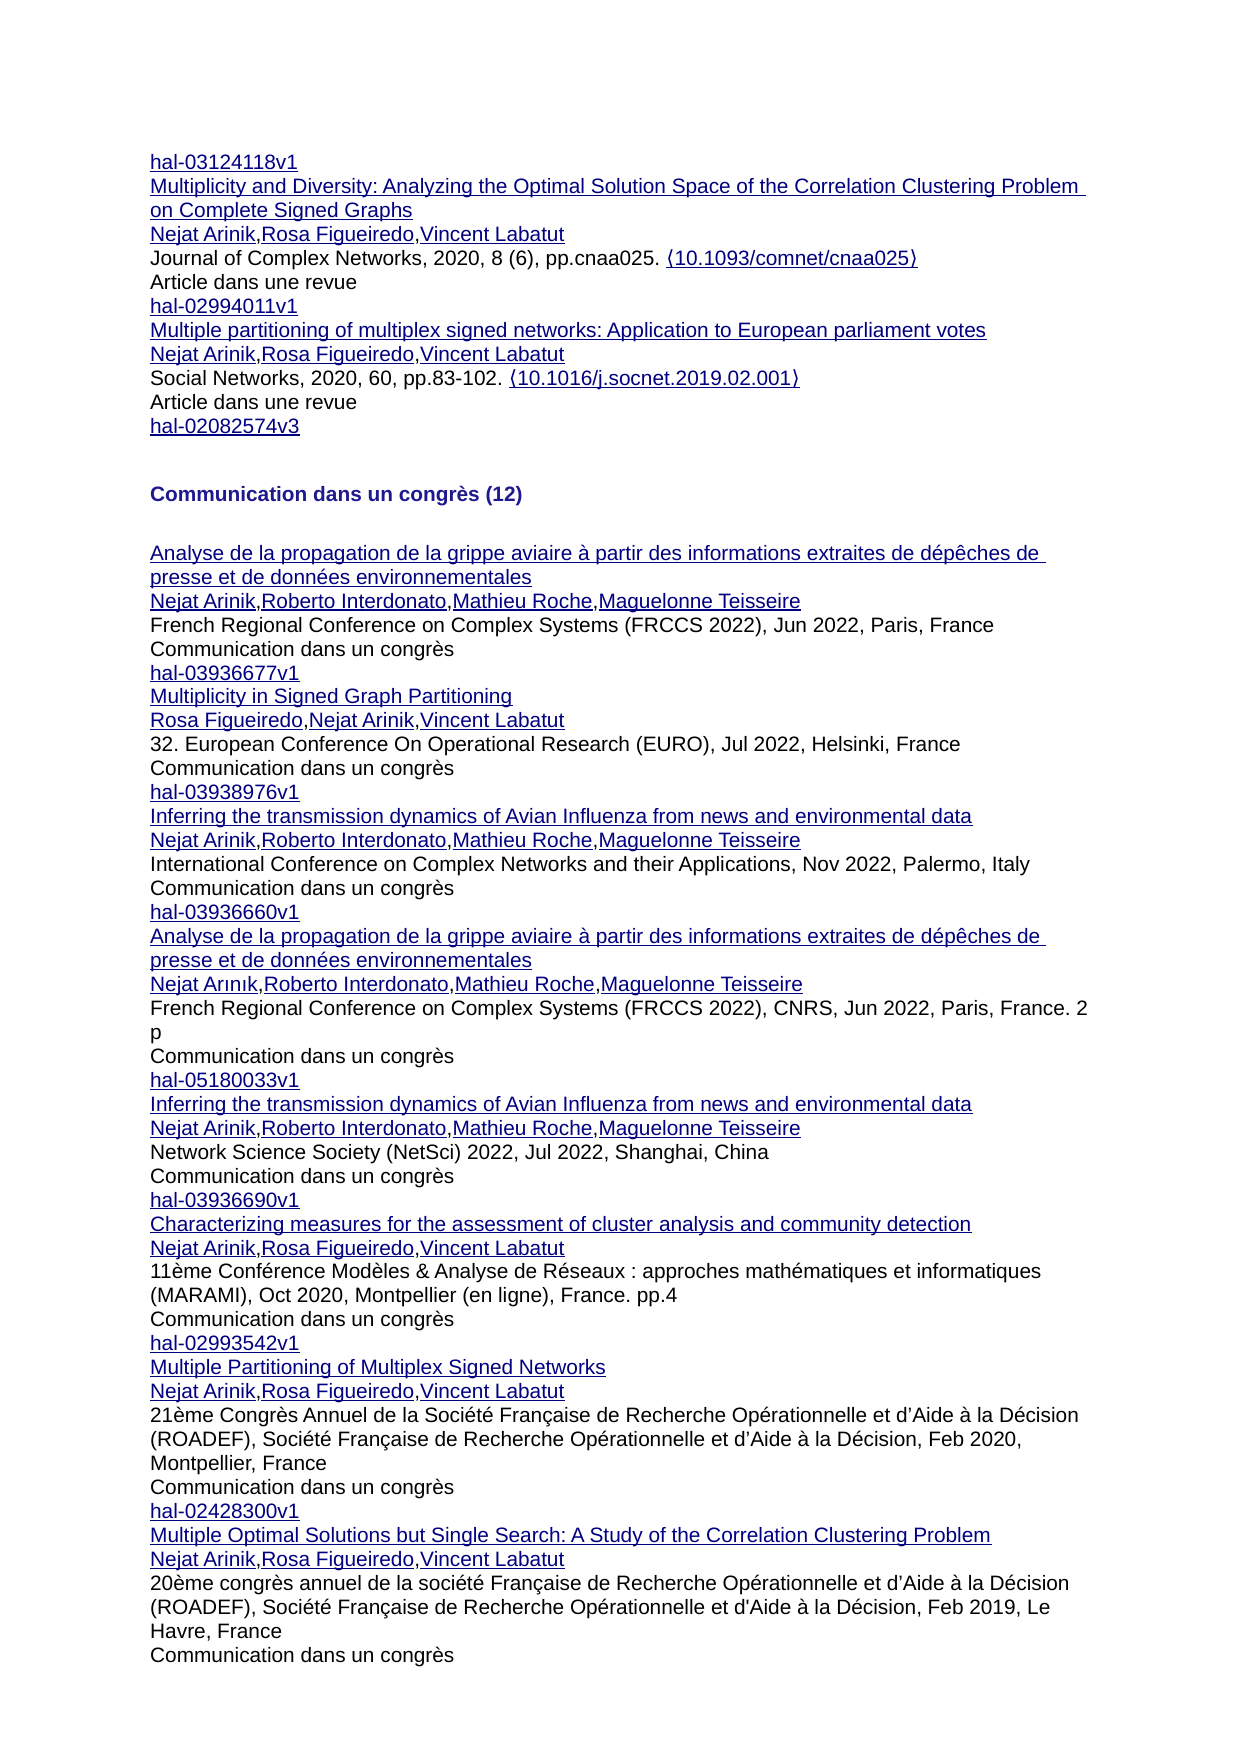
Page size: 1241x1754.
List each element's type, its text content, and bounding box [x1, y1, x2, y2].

subtitle Communication dans un congrès (12) [150, 482, 1090, 506]
table_cell Multiplicity in Signed Graph Partitioning Rosa Figueiredo,Nejat Arinik,Vincent Labatut 32. European Conference On Operational Research (EURO), Jul 2022, Helsinki, France Communication dans un congrès hal-03938976v1 [150, 684, 1090, 804]
table_cell Multiple Partitioning of Multiplex Signed Networks Nejat Arinik,Rosa Figueiredo,Vincent Labatut 21ème Congrès Annuel de la Société Française de Recherche Opérationnelle et d’Aide à la Décision (ROADEF), Société Française de Recherche Opérationnelle et d’Aide à la Décision, Feb 2020, Montpellier, France Communication dans un congrès hal-02428300v1 [150, 1355, 1090, 1523]
table_cell Multiple Optimal Solutions but Single Search: A Study of the Correlation Clustering Problem Nejat Arinik,Rosa Figueiredo,Vincent Labatut 20ème congrès annuel de la société Française de Recherche Opérationnelle et d’Aide à la Décision (ROADEF), Société Française de Recherche Opérationnelle et d'Aide à la Décision, Feb 2019, Le Havre, France Communication dans un congrès [150, 1523, 1090, 1667]
table_cell Inferring the transmission dynamics of Avian Influenza from news and environmental data Nejat Arinik,Roberto Interdonato,Mathieu Roche,Maguelonne Teisseire Network Science Society (NetSci) 2022, Jul 2022, Shanghai, China Communication dans un congrès hal-03936690v1 [150, 1092, 1090, 1211]
table_cell hal-03124118v1 [150, 150, 1090, 174]
table_cell Multiple partitioning of multiplex signed networks: Application to European parliament votes Nejat Arinik,Rosa Figueiredo,Vincent Labatut Social Networks, 2020, 60, pp.83-102. ⟨10.1016/j.socnet.2019.02.001⟩ Article dans une revue hal-02082574v3 [150, 318, 1090, 437]
table_header Analyse de la propagation de la grippe aviaire à partir des informations extraites de dépêches de presse et de données environnementales Nejat Arinik,Roberto Interdonato,Mathieu Roche,Maguelonne Teisseire French Regional Conference on Complex Systems (FRCCS 2022), Jun 2022, Paris, France Communication dans un congrès hal-03936677v1 [150, 541, 1090, 684]
table_cell Multiplicity and Diversity: Analyzing the Optimal Solution Space of the Correlation Clustering Problem on Complete Signed Graphs Nejat Arinik,Rosa Figueiredo,Vincent Labatut Journal of Complex Networks, 2020, 8 (6), pp.cnaa025. ⟨10.1093/comnet/cnaa025⟩ Article dans une revue hal-02994011v1 [150, 174, 1090, 318]
table_cell Analyse de la propagation de la grippe aviaire à partir des informations extraites de dépêches de presse et de données environnementales Nejat Arınık,Roberto Interdonato,Mathieu Roche,Maguelonne Teisseire French Regional Conference on Complex Systems (FRCCS 2022), CNRS, Jun 2022, Paris, France. 2 p Communication dans un congrès hal-05180033v1 [150, 924, 1090, 1092]
table_cell Characterizing measures for the assessment of cluster analysis and community detection Nejat Arinik,Rosa Figueiredo,Vincent Labatut 11ème Conférence Modèles & Analyse de Réseaux : approches mathématiques et informatiques (MARAMI), Oct 2020, Montpellier (en ligne), France. pp.4 Communication dans un congrès hal-02993542v1 [150, 1211, 1090, 1355]
table_cell Inferring the transmission dynamics of Avian Influenza from news and environmental data Nejat Arinik,Roberto Interdonato,Mathieu Roche,Maguelonne Teisseire International Conference on Complex Networks and their Applications, Nov 2022, Palermo, Italy Communication dans un congrès hal-03936660v1 [150, 804, 1090, 924]
